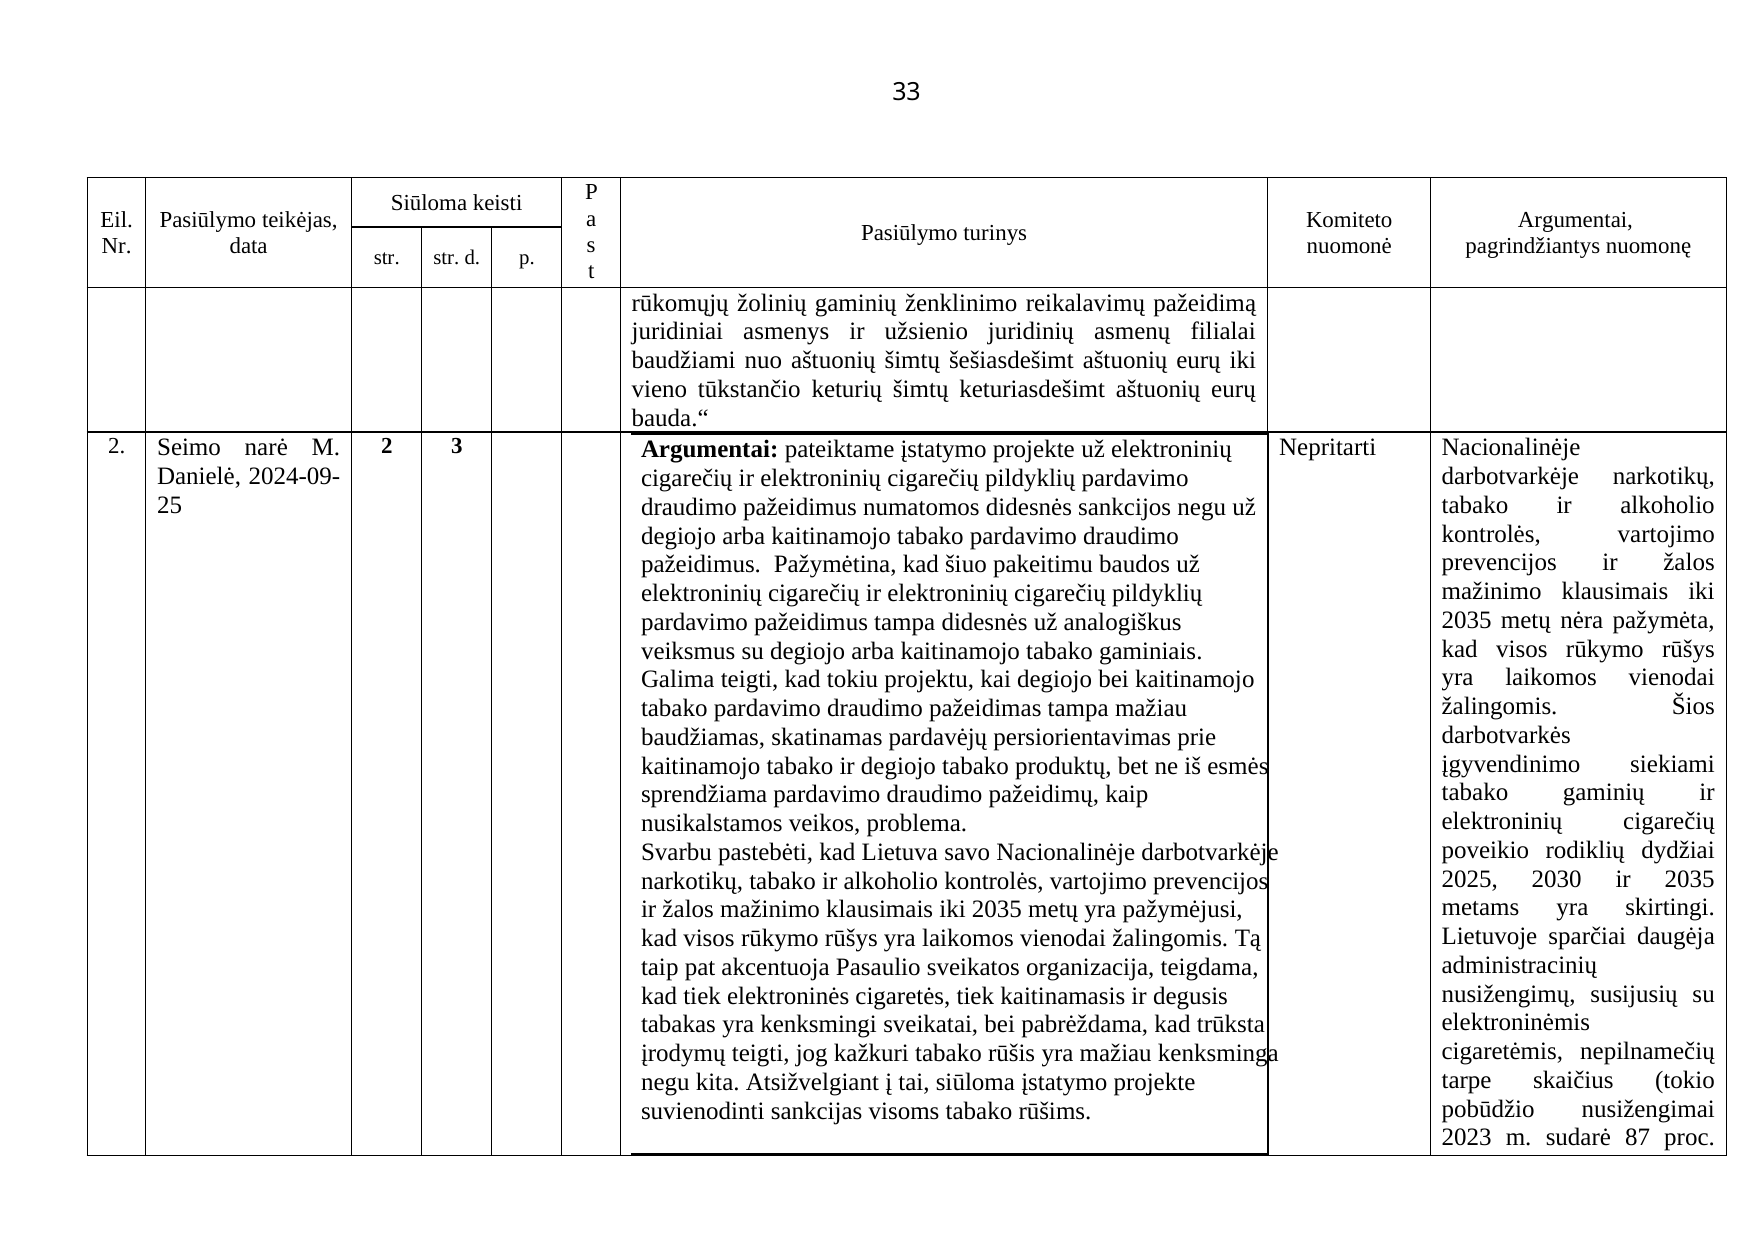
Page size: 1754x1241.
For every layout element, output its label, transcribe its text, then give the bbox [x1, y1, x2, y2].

table_header Argumentai: pateiktame įstatymo projekte už elektroninių cigarečių ir elektroninių cigarečių pildyklių pardavimo draudimo pažeidimus numatomos didesnės sankcijos negu už degiojo arba kaitinamojo tabako pardavimo draudimo pažeidimus. Pažymėtina, kad šiuo pakeitimu baudos už elektroninių cigarečių ir elektroninių cigarečių pildyklių pardavimo pažeidimus tampa didesnės už analogiškus veiksmus su degiojo arba kaitinamojo tabako gaminiais. Galima teigti, kad tokiu projektu, kai degiojo bei kaitinamojo tabako pardavimo draudimo pažeidimas tampa mažiau baudžiamas, skatinamas pardavėjų persiorientavimas prie kaitinamojo tabako ir degiojo tabako produktų, bet ne iš esmės sprendžiama pardavimo draudimo pažeidimų, kaip nusikalstamos veikos, problema. Svarbu pastebėti, kad Lietuva savo Nacionalinėje darbotvarkėje narkotikų, tabako ir alkoholio kontrolės, vartojimo prevencijos ir žalos mažinimo klausimais iki 2035 metų yra pažymėjusi, kad visos rūkymo rūšys yra laikomos vienodai žalingomis. Tą taip pat akcentuoja Pasaulio sveikatos organizacija, teigdama, kad tiek elektroninės cigaretės, tiek kaitinamasis ir degusis tabakas yra kenksmingi sveikatai, bei pabrėždama, kad trūksta įrodymų teigti, jog kažkuri tabako rūšis yra mažiau kenksminga negu kita. Atsižvelgiant į tai, siūloma įstatymo projekte suvienodinti sankcijas visoms tabako rūšims. Pasiūlymas: pakeisti 2 straipsnio 3 dalį ir ją išdėstyti taip: „7. Už šio Įstatymo 87 straipsnyje ir 14 straipsnio 5 dalies 1 ar 2 punkte nustatytų reikalavimų pažeidimą juridiniai asmenys ir užsienio juridinių asmenų filialai baudžiami nuo dviejų šimtų aštuoniasdešimt devynių eurų iki aštuonių šimtų šešiasdešimt aštuonių eurų bauda, už šių draudimų pažeidimą, padarytą pakartotinai per vienus metus nuo baudos paskyrimo, juridiniai asmenys ir užsienio juridinių asmenų filialai baudžiami nuo aštuonių šimtų šešiasdešimt aštuonių eurų iki vieno tūkstančio keturių šimtų keturiasdešimt aštuonių eurų bauda. Už šio Įstatymo 14 straipsnio 5 dalies 3 punkte nustatyto tabako gaminių, rūkomųjų žolinių gaminių pardavimo draudimo pažeidimą juridiniai asmenys ir užsienio juridinių asmenų filialai baudžiami nuo vieno tūkstančio keturių šimtų keturiasdešimt aštuonių eurų iki dviejų tūkstančių aštuonių šimtų devyniasdešimt šešių eurų bauda, už šio draudimo pažeidimą, padarytą toje pačioje mažmeninės prekybos vietoje pakartotinai per trejus metus nuo baudos paskyrimo, juridiniai asmenys ir užsienio juridinių asmenų filialai baudžiami nuo dviejų tūkstančių aštuonių šimtų devyniasdešimt šešių eurų iki penkių tūkstančių septynių šimtų devyniasdešimt dviejų eurų bauda ir panaikinamas licencijos galiojimas toje pačioje mažmeninės prekybos vietoje, kurioje nustatytas pakartotinis pažeidimas per trejus metus nuo baudos paskyrimo. keturių tūkstančių eurų iki šešių tūkstančių eurų bauda. Už šio draudimo pažeidimą, padarytą pakartotinai per trejus metus nuo baudos paskyrimo, juridiniai asmenys ir užsienio juridinių asmenų filialai baudžiami nuo šešių tūkstančių eurų iki dešimt tūkstančių eurų bauda ir panaikinamas licencijos galiojimas toje pačioje mažmeninės prekybos vietoje, kurioje nustatytas pakartotinis pažeidimas per trejus metus nuo baudos paskyrimo. Už šio Įstatymo 14 straipsnio 5 dalies 3 punkte nustatyto elektroninių cigarečių, elektroninių cigarečių pildyklių pardavimo draudimo pažeidimą juridiniai asmenys ir užsienio juridinių asmenų filialai baudžiami nuo keturių tūkstančių eurų iki šešių tūkstančių eurų bauda. Už šio draudimo pažeidimą, padarytą pakartotinai per trejus metus nuo baudos paskyrimo, juridiniai asmenys ir užsienio juridinių asmenų filialai baudžiami nuo šešių tūkstančių eurų iki dešimt tūkstančių eurų bauda ir panaikinamas visų turimų licencijų verstis mažmenine prekyba su tabako gaminiais susijusiais gaminiais galiojimas. Už šio Įstatymo 41 straipsnyje nustatytų tabako gaminių pateikimo rinkai draudimų pažeidimą juridiniai asmenys ir užsienio juridinių asmenų filialai baudžiami nuo vieno tūkstančio keturių šimtų keturiasdešimt aštuonių eurų iki dviejų tūkstančių aštuonių šimtų devyniasdešimt šešių eurų bauda. Už šio Įstatymo 99 straipsnyje nustatytų rūkomųjų žolinių gaminių ženklinimo reikalavimų pažeidimą juridiniai asmenys ir užsienio juridinių asmenų filialai baudžiami nuo aštuonių šimtų šešiasdešimt aštuonių eurų iki vieno tūkstančio keturių šimtų keturiasdešimt aštuonių eurų bauda.“ [631, 435, 1267, 1153]
table_header Pastabos [562, 178, 620, 287]
table_cell [352, 288, 421, 431]
table_cell [562, 433, 620, 1155]
table_cell [146, 288, 351, 431]
table_cell rūkomųjų žolinių gaminių ženklinimo reikalavimų pažeidimą juridiniai asmenys ir užsienio juridinių asmenų filialai baudžiami nuo aštuonių šimtų šešiasdešimt aštuonių eurų iki vieno tūkstančio keturių šimtų keturiasdešimt aštuonių eurų bauda.“ [621, 288, 1267, 431]
table_cell str. [352, 228, 421, 287]
table_cell 2 [352, 433, 421, 1155]
table_cell Nacionalinėje darbotvarkėje narkotikų, tabako ir alkoholio kontrolės, vartojimo prevencijos ir žalos mažinimo klausimais iki 2035 metų nėra pažymėta, kad visos rūkymo rūšys yra laikomos vienodai žalingomis. Šios darbotvarkės įgyvendinimo siekiami tabako gaminių ir elektroninių cigarečių poveikio rodiklių dydžiai 2025, 2030 ir 2035 metams yra skirtingi. Lietuvoje sparčiai daugėja administracinių nusižengimų, susijusių su elektroninėmis cigaretėmis, nepilnamečių tarpe skaičius (tokio pobūdžio nusižengimai 2023 m. sudarė 87 proc. [1431, 433, 1726, 1155]
table_header Eil. Nr. [88, 178, 145, 287]
table_cell Seimo narė M. Danielė, 2024-09-25 [146, 433, 351, 1155]
table_cell 3 [422, 433, 491, 1155]
table_cell [422, 288, 491, 431]
table_cell 2. [88, 433, 145, 1155]
table_header Pasiūlymo teikėjas, data [146, 178, 351, 287]
table_cell str. d. [422, 228, 491, 287]
table_cell [492, 433, 561, 1155]
table_cell [492, 288, 561, 431]
table_cell [621, 433, 631, 1155]
table_cell Nepritarti [1269, 433, 1430, 1155]
table_header Argumentai, pagrindžiantys nuomonę [1431, 178, 1726, 287]
table_cell [562, 288, 620, 431]
table_header Komiteto nuomonė [1268, 178, 1430, 287]
table_cell [1268, 288, 1430, 431]
table_cell [88, 288, 145, 431]
table_header Siūloma keisti [352, 178, 561, 226]
table_cell p. [492, 228, 561, 287]
table_cell [1431, 288, 1726, 431]
table_header Pasiūlymo turinys [621, 178, 1267, 287]
